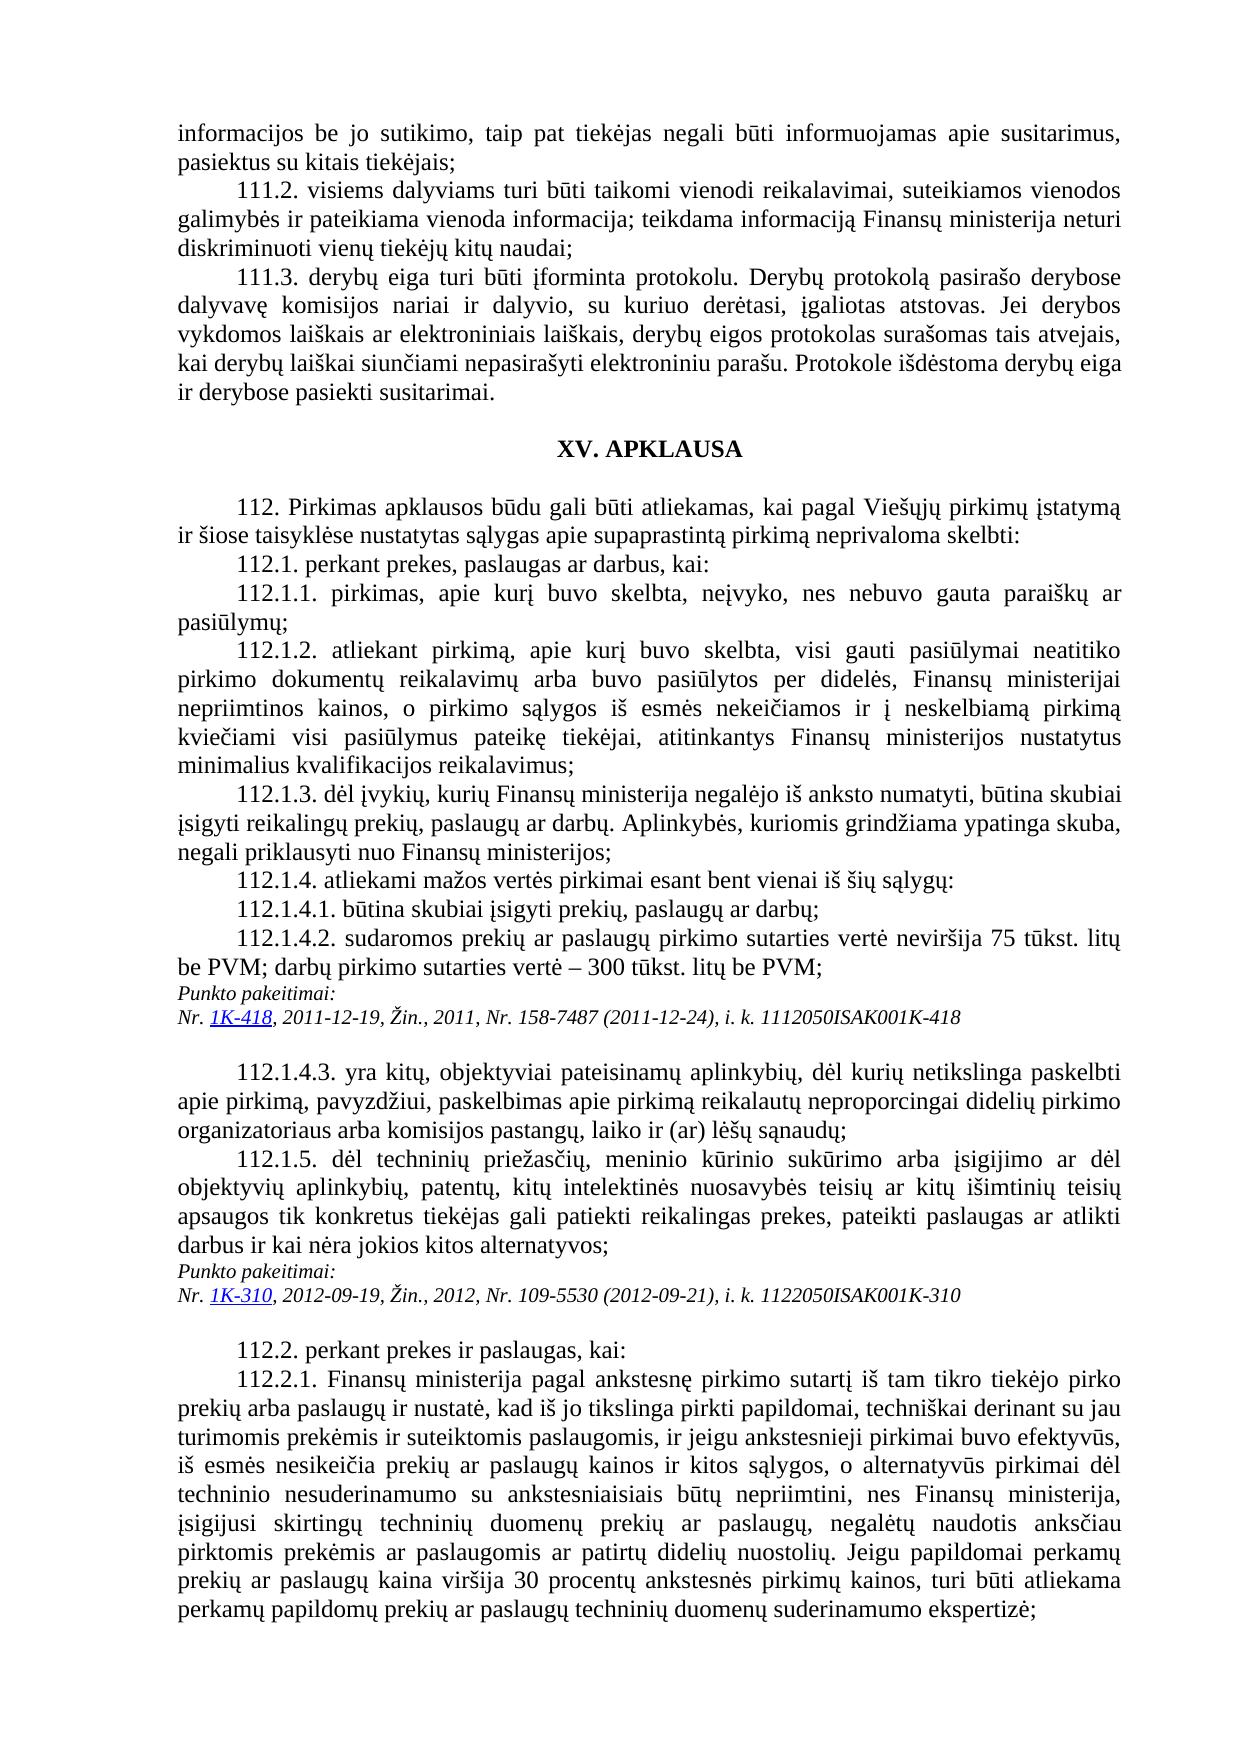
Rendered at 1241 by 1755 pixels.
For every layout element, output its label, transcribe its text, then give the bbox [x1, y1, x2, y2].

text 112.2. perkant prekes ir paslaugas, kai: [177, 1336, 1122, 1364]
text 112. Pirkimas apklausos būdu gali būti atliekamas, kai pagal Viešųjų pirkimų įstatymą ir šiose taisyklėse nustatytas sąlygas apie supaprastintą pirkimą neprivaloma skelbti: [177, 492, 1122, 549]
text XV. APKLAUSA [177, 434, 1122, 463]
text 112.1.5. dėl techninių priežasčių, meninio kūrinio sukūrimo arba įsigijimo ar dėl objektyvių aplinkybių, patentų, kitų intelektinės nuosavybės teisių ar kitų išimtinių teisių apsaugos tik konkretus tiekėjas gali patiekti reikalingas prekes, pateikti paslaugas ar atlikti darbus ir kai nėra jokios kitos alternatyvos; [177, 1144, 1122, 1259]
text 112.2.1. Finansų ministerija pagal ankstesnę pirkimo sutartį iš tam tikro tiekėjo pirko prekių arba paslaugų ir nustatė, kad iš jo tikslinga pirkti papildomai, techniškai derinant su jau turimomis prekėmis ir suteiktomis paslaugomis, ir jeigu ankstesnieji pirkimai buvo efektyvūs, iš esmės nesikeičia prekių ar paslaugų kainos ir kitos sąlygos, o alternatyvūs pirkimai dėl techninio nesuderinamumo su ankstesniaisiais būtų nepriimtini, nes Finansų ministerija, įsigijusi skirtingų techninių duomenų prekių ar paslaugų, negalėtų naudotis anksčiau pirktomis prekėmis ar paslaugomis ar patirtų didelių nuostolių. Jeigu papildomai perkamų prekių ar paslaugų kaina viršija 30 procentų ankstesnės pirkimų kainos, turi būti atliekama perkamų papildomų prekių ar paslaugų techninių duomenų suderinamumo ekspertizė; [177, 1364, 1122, 1623]
text Punkto pakeitimai: [177, 1259, 1122, 1283]
text 112.1. perkant prekes, paslaugas ar darbus, kai: [177, 549, 1122, 578]
text Nr. 1K-418, 2011-12-19, Žin., 2011, Nr. 158-7487 (2011-12-24), i. k. 1112050ISAK001K-418 [177, 1005, 1122, 1029]
text 112.1.1. pirkimas, apie kurį buvo skelbta, neįvyko, nes nebuvo gauta paraiškų ar pasiūlymų; [177, 578, 1122, 636]
text Punkto pakeitimai: [177, 981, 1122, 1005]
text informacijos be jo sutikimo, taip pat tiekėjas negali būti informuojamas apie susitarimus, pasiektus su kitais tiekėjais; [177, 118, 1122, 176]
text 112.1.2. atliekant pirkimą, apie kurį buvo skelbta, visi gauti pasiūlymai neatitiko pirkimo dokumentų reikalavimų arba buvo pasiūlytos per didelės, Finansų ministerijai nepriimtinos kainos, o pirkimo sąlygos iš esmės nekeičiamos ir į neskelbiamą pirkimą kviečiami visi pasiūlymus pateikę tiekėjai, atitinkantys Finansų ministerijos nustatytus minimalius kvalifikacijos reikalavimus; [177, 636, 1122, 779]
text 111.2. visiems dalyviams turi būti taikomi vienodi reikalavimai, suteikiamos vienodos galimybės ir pateikiama vienoda informacija; teikdama informaciją Finansų ministerija neturi diskriminuoti vienų tiekėjų kitų naudai; [177, 176, 1122, 262]
text 112.1.4. atliekami mažos vertės pirkimai esant bent vienai iš šių sąlygų: [177, 866, 1122, 894]
text 112.1.3. dėl įvykių, kurių Finansų ministerija negalėjo iš anksto numatyti, būtina skubiai įsigyti reikalingų prekių, paslaugų ar darbų. Aplinkybės, kuriomis grindžiama ypatinga skuba, negali priklausyti nuo Finansų ministerijos; [177, 779, 1122, 866]
text 112.1.4.2. sudaromos prekių ar paslaugų pirkimo sutarties vertė neviršija 75 tūkst. litų be PVM; darbų pirkimo sutarties vertė – 300 tūkst. litų be PVM; [177, 923, 1122, 981]
text 112.1.4.1. būtina skubiai įsigyti prekių, paslaugų ar darbų; [177, 894, 1122, 923]
text 112.1.4.3. yra kitų, objektyviai pateisinamų aplinkybių, dėl kurių netikslinga paskelbti apie pirkimą, pavyzdžiui, paskelbimas apie pirkimą reikalautų neproporcingai didelių pirkimo organizatoriaus arba komisijos pastangų, laiko ir (ar) lėšų sąnaudų; [177, 1057, 1122, 1144]
text Nr. 1K-310, 2012-09-19, Žin., 2012, Nr. 109-5530 (2012-09-21), i. k. 1122050ISAK001K-310 [177, 1283, 1122, 1307]
text 111.3. derybų eiga turi būti įforminta protokolu. Derybų protokolą pasirašo derybose dalyvavę komisijos nariai ir dalyvio, su kuriuo derėtasi, įgaliotas atstovas. Jei derybos vykdomos laiškais ar elektroniniais laiškais, derybų eigos protokolas surašomas tais atvejais, kai derybų laiškai siunčiami nepasirašyti elektroniniu parašu. Protokole išdėstoma derybų eiga ir derybose pasiekti susitarimai. [177, 262, 1122, 406]
